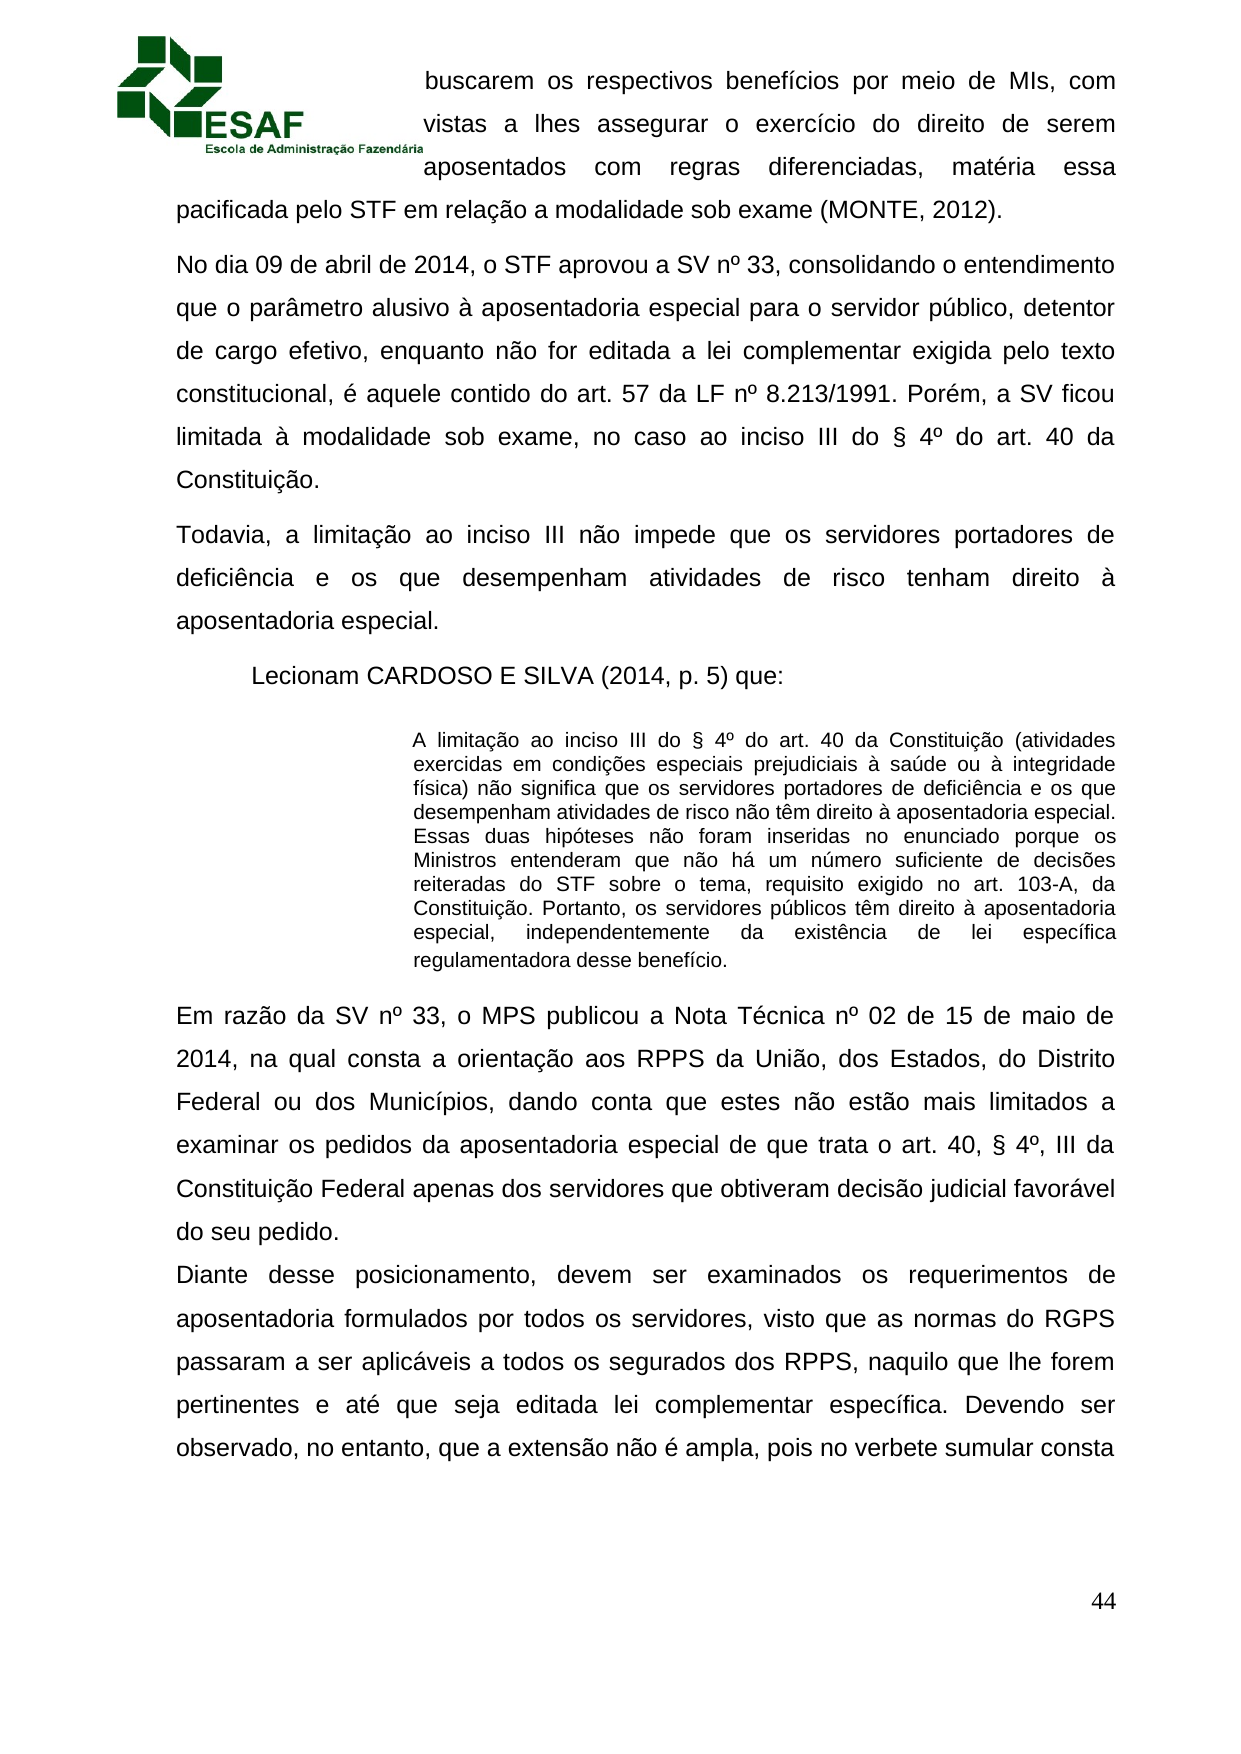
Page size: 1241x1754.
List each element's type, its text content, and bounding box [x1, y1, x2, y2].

text Lecionam CARDOSO E SILVA (2014, p. 5) que: [251, 661, 1117, 690]
text Diante desse posicionamento, devem ser examinados os requerimentos de aposentadoria formulados por todos os servidores, visto que as normas do RGPS passaram a ser aplicáveis a todos os segurados dos RPPS, naquilo que lhe forem pertinentes e até que seja editada lei complementar específica. Devendo ser observado, no entanto, que a extensão não é ampla, pois no verbete sumular consta [176, 1260, 1117, 1462]
text Todavia, a limitação ao inciso III não impede que os servidores portadores de deficiência e os que desempenham atividades de risco tenham direito à aposentadoria especial. [176, 520, 1117, 635]
text No dia 09 de abril de 2014, o STF aprovou a SV nº 33, consolidando o entendimento que o parâmetro alusivo à aposentadoria especial para o servidor público, detentor de cargo efetivo, enquanto não for editada a lei complementar exigida pelo texto constitucional, é aquele contido do art. 57 da LF nº 8.213/1991. Porém, a SV ficou limitada à modalidade sob exame, no caso ao inciso III do § 4º do art. 40 da Constituição. [176, 249, 1117, 494]
text Em razão da SV nº 33, o MPS publicou a Nota Técnica nº 02 de 15 de maio de 2014, na qual consta a orientação aos RPPS da União, dos Estados, do Distrito Federal ou dos Municípios, dando conta que estes não estão mais limitados a examinar os pedidos da aposentadoria especial de que trata o art. 40, § 4º, III da Constituição Federal apenas dos servidores que obtiveram decisão judicial favorável do seu pedido. [176, 1001, 1117, 1246]
text buscarem os respectivos benefícios por meio de MIs, com vistas a lhes assegurar o exercício do direito de serem aposentados com regras diferenciadas, matéria essa pacificada pelo STF em relação a modalidade sob exame (MONTE, 2012). [176, 66, 1117, 224]
text A limitação ao inciso III do § 4º do art. 40 da Constituição (atividades exercidas em condições especiais prejudiciais à saúde ou à integridade física) não significa que os servidores portadores de deficiência e os que desempenham atividades de risco não têm direito à aposentadoria especial. Essas duas hipóteses não foram inseridas no enunciado porque os Ministros entenderam que não há um número suficiente de decisões reiteradas do STF sobre o tema, requisito exigido no art. 103-A, da Constituição. Portanto, os servidores públicos têm direito à aposentadoria especial, independentemente da existência de lei específica regulamentadora desse benefício. [412, 728, 1117, 972]
